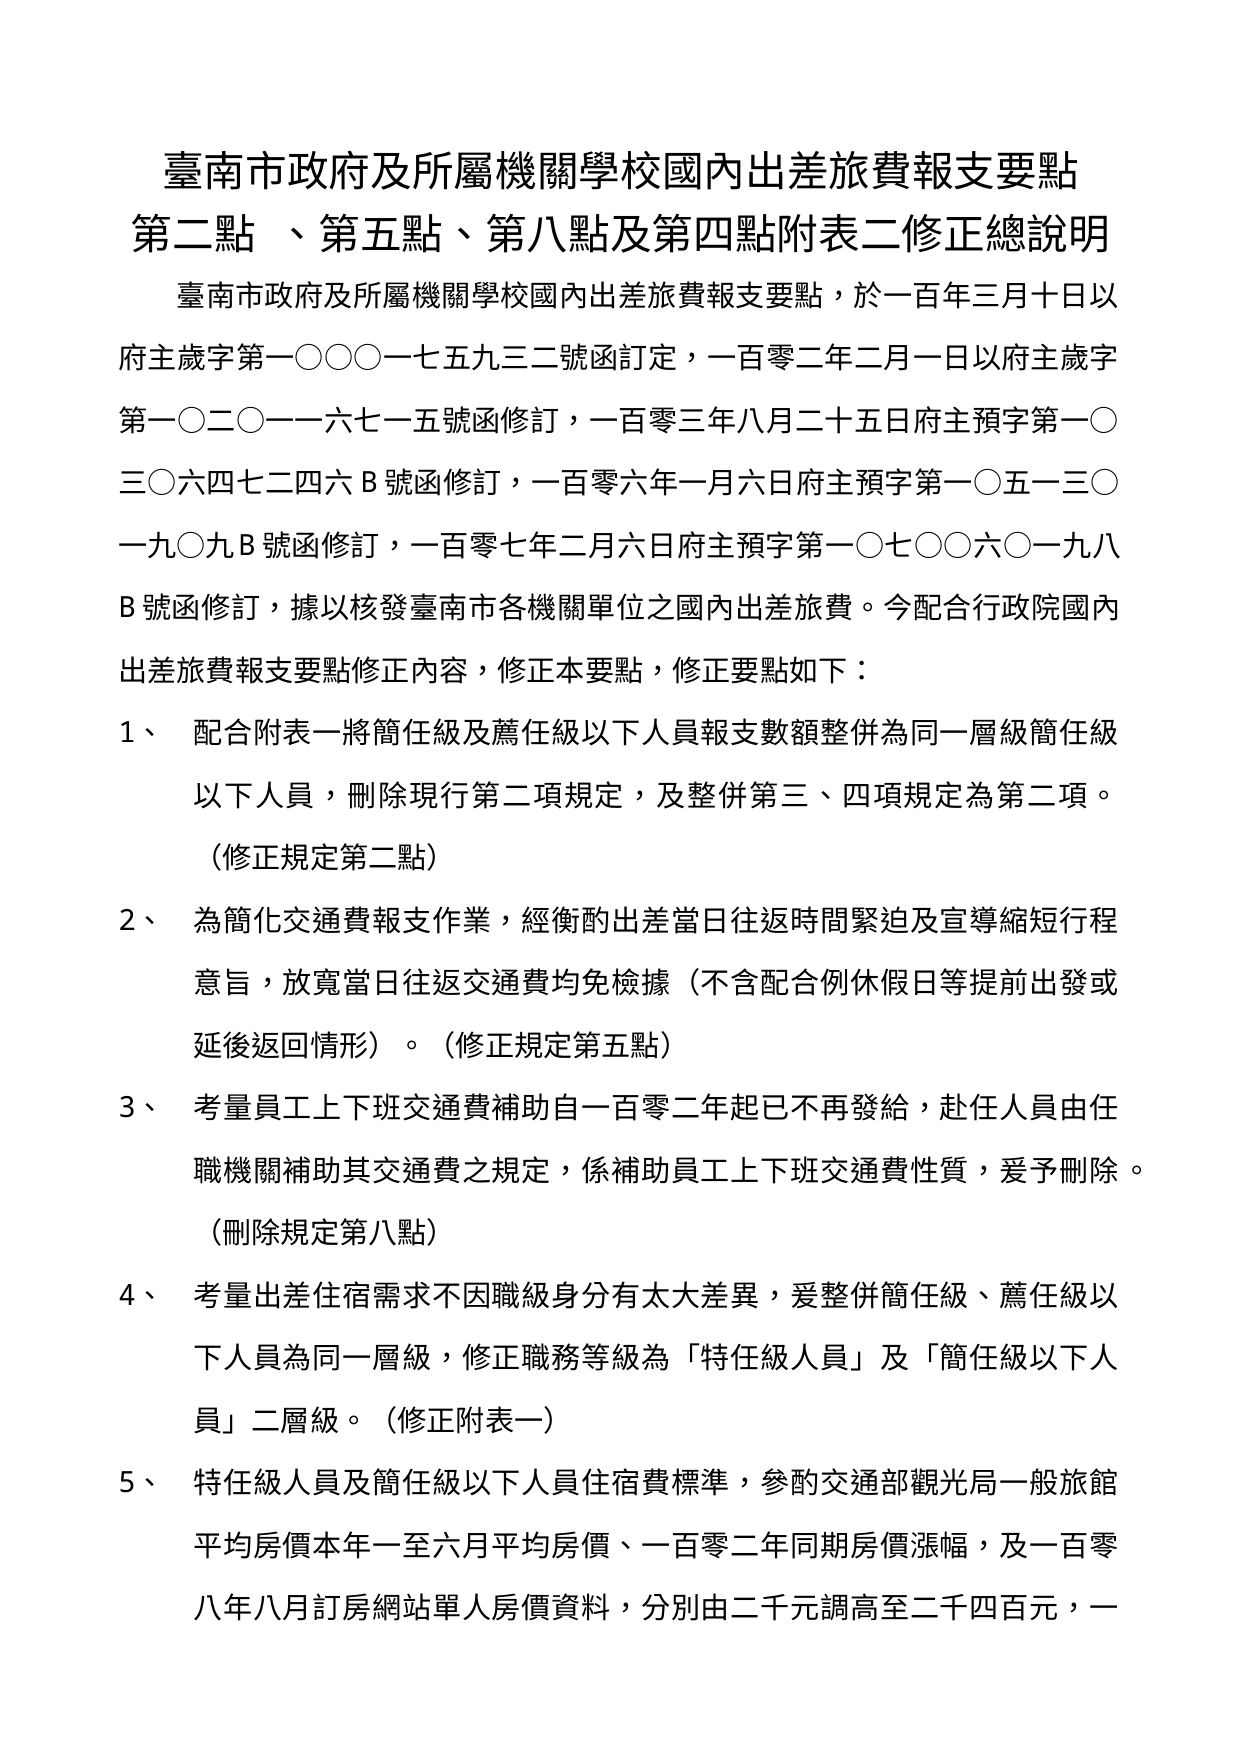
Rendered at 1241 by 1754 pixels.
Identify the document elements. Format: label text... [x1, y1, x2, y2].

list 考量出差住宿需求不因職級身分有太大差異，爰整併簡任級、薦任級以下人員為同一層級，修正職務等級為「特任級人員」及「簡任級以下人員」二層級。（修正附表一） [118, 1252, 1122, 1439]
list 為簡化交通費報支作業，經衡酌出差當日往返時間緊迫及宣導縮短行程意旨，放寬當日往返交通費均免檢據（不含配合例休假日等提前出發或延後返回情形）。（修正規定第五點） [118, 877, 1122, 1064]
list 配合附表一將簡任級及薦任級以下人員報支數額整併為同一層級簡任級以下人員，刪除現行第二項規定，及整併第三、四項規定為第二項。（修正規定第二點） [118, 689, 1122, 877]
text 第二點 、第五點、第八點及第四點附表二修正總說明 [118, 189, 1122, 252]
list 特任級人員及簡任級以下人員住宿費標準，參酌交通部觀光局一般旅館平均房價本年一至六月平均房價、一百零二年同期房價漲幅，及一百零八年八月訂房網站單人房價資料，分別由二千元調高至二千四百元，一 [118, 1439, 1122, 1627]
list 考量員工上下班交通費補助自一百零二年起已不再發給，赴任人員由任職機關補助其交通費之規定，係補助員工上下班交通費性質，爰予刪除。（刪除規定第八點） [118, 1064, 1122, 1252]
text 臺南市政府及所屬機關學校國內出差旅費報支要點，於一百年三月十日以府主歲字第一○○○一七五九三二號函訂定，一百零二年二月一日以府主歲字第一○二○一一六七一五號函修訂，一百零三年八月二十五日府主預字第一○三○六四七二四六B號函修訂，一百零六年一月六日府主預字第一○五一三○一九○九 B號函修訂，一百零七年二月六日府主預字第一○七○○六○一九八B號函修訂，據以核發臺南市各機關單位之國內出差旅費。今配合行政院國內出差旅費報支要點修正內容，修正本要點，修正要點如下： [118, 252, 1122, 689]
text 臺南市政府及所屬機關學校國內出差旅費報支要點 [118, 127, 1122, 189]
